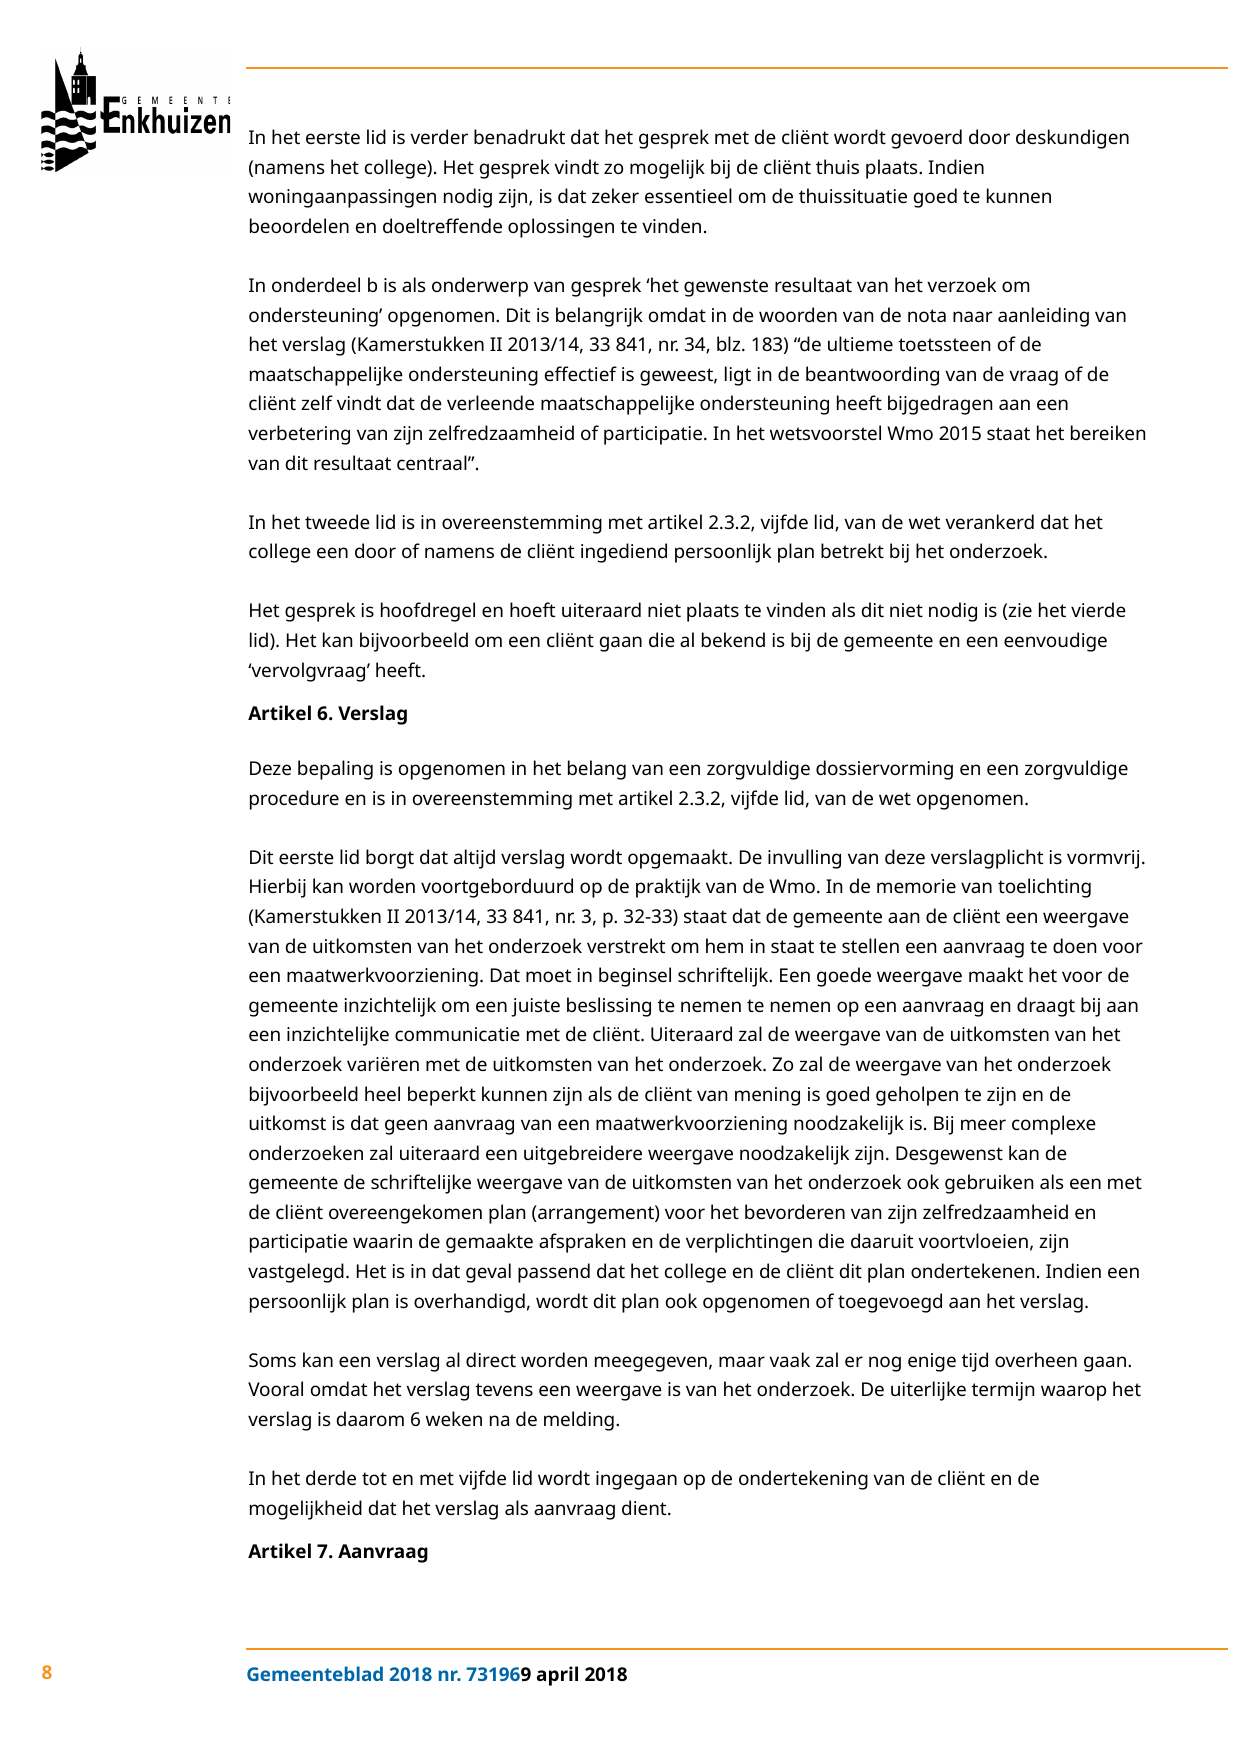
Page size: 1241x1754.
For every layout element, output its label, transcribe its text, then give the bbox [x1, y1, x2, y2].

text In het eerste lid is verder benadrukt dat het gesprek met de cliënt wordt gevoerd door deskundigen (namens het college). Het gesprek vindt zo mogelijk bij de cliënt thuis plaats. Indien woningaanpassingen nodig zijn, is dat zeker essentieel om de thuissituatie goed te kunnen beoordelen en doeltreffende oplossingen te vinden. [248, 124, 1152, 239]
text Artikel 6. Verslag [248, 700, 1152, 726]
text Deze bepaling is opgenomen in het belang van een zorgvuldige dossiervorming en een zorgvuldige procedure en is in overeenstemming met artikel 2.3.2, vijfde lid, van de wet opgenomen. [248, 755, 1152, 811]
text Het gesprek is hoofdregel en hoeft uiteraard niet plaats te vinden als dit niet nodig is (zie het vierde lid). Het kan bijvoorbeeld om een cliënt gaan die al bekend is bij de gemeente en een eenvoudige ‘vervolgvraag’ heeft. [248, 598, 1152, 683]
text Soms kan een verslag al direct worden meegegeven, maar vaak zal er nog enige tijd overheen gaan. Vooral omdat het verslag tevens een weergave is van het onderzoek. De uiterlijke termijn waarop het verslag is daarom 6 weken na de melding. [248, 1347, 1152, 1432]
text Dit eerste lid borgt dat altijd verslag wordt opgemaakt. De invulling van deze verslagplicht is vormvrij. Hierbij kan worden voortgeborduurd op de praktijk van de Wmo. In de memorie van toelichting (Kamerstukken II 2013/14, 33 841, nr. 3, p. 32-33) staat dat de gemeente aan de cliënt een weergave van de uitkomsten van het onderzoek verstrekt om hem in staat te stellen een aanvraag te doen voor een maatwerkvoorziening. Dat moet in beginsel schriftelijk. Een goede weergave maakt het voor de gemeente inzichtelijk om een juiste beslissing te nemen te nemen op een aanvraag en draagt bij aan een inzichtelijke communicatie met de cliënt. Uiteraard zal de weergave van de uitkomsten van het onderzoek variëren met de uitkomsten van het onderzoek. Zo zal de weergave van het onderzoek bijvoorbeeld heel beperkt kunnen zijn als de cliënt van mening is goed geholpen te zijn en de uitkomst is dat geen aanvraag van een maatwerkvoorziening noodzakelijk is. Bij meer complexe onderzoeken zal uiteraard een uitgebreidere weergave noodzakelijk zijn. Desgewenst kan de gemeente de schriftelijke weergave van de uitkomsten van het onderzoek ook gebruiken als een met de cliënt overeengekomen plan (arrangement) voor het bevorderen van zijn zelfredzaamheid en participatie waarin de gemaakte afspraken en de verplichtingen die daaruit voortvloeien, zijn vastgelegd. Het is in dat geval passend dat het college en de cliënt dit plan ondertekenen. Indien een persoonlijk plan is overhandigd, wordt dit plan ook opgenomen of toegevoegd aan het verslag. [248, 844, 1152, 1313]
text In het tweede lid is in overeenstemming met artikel 2.3.2, vijfde lid, van de wet verankerd dat het college een door of namens de cliënt ingediend persoonlijk plan betrekt bij het onderzoek. [248, 509, 1152, 564]
picture [41, 47, 231, 172]
text In onderdeel b is als onderwerp van gesprek ‘het gewenste resultaat van het verzoek om ondersteuning’ opgenomen. Dit is belangrijk omdat in de woorden van de nota naar aanleiding van het verslag (Kamerstukken II 2013/14, 33 841, nr. 34, blz. 183) “de ultieme toetssteen of de maatschappelijke ondersteuning effectief is geweest, ligt in de beantwoording van de vraag of de cliënt zelf vindt dat de verleende maatschappelijke ondersteuning heeft bijgedragen aan een verbetering van zijn zelfredzaamheid of participatie. In het wetsvoorstel Wmo 2015 staat het bereiken van dit resultaat centraal”. [248, 272, 1152, 476]
text Artikel 7. Aanvraag [248, 1538, 1152, 1564]
text In het derde tot en met vijfde lid wordt ingegaan op de ondertekening van de cliënt en de mogelijkheid dat het verslag als aanvraag dient. [248, 1465, 1152, 1521]
